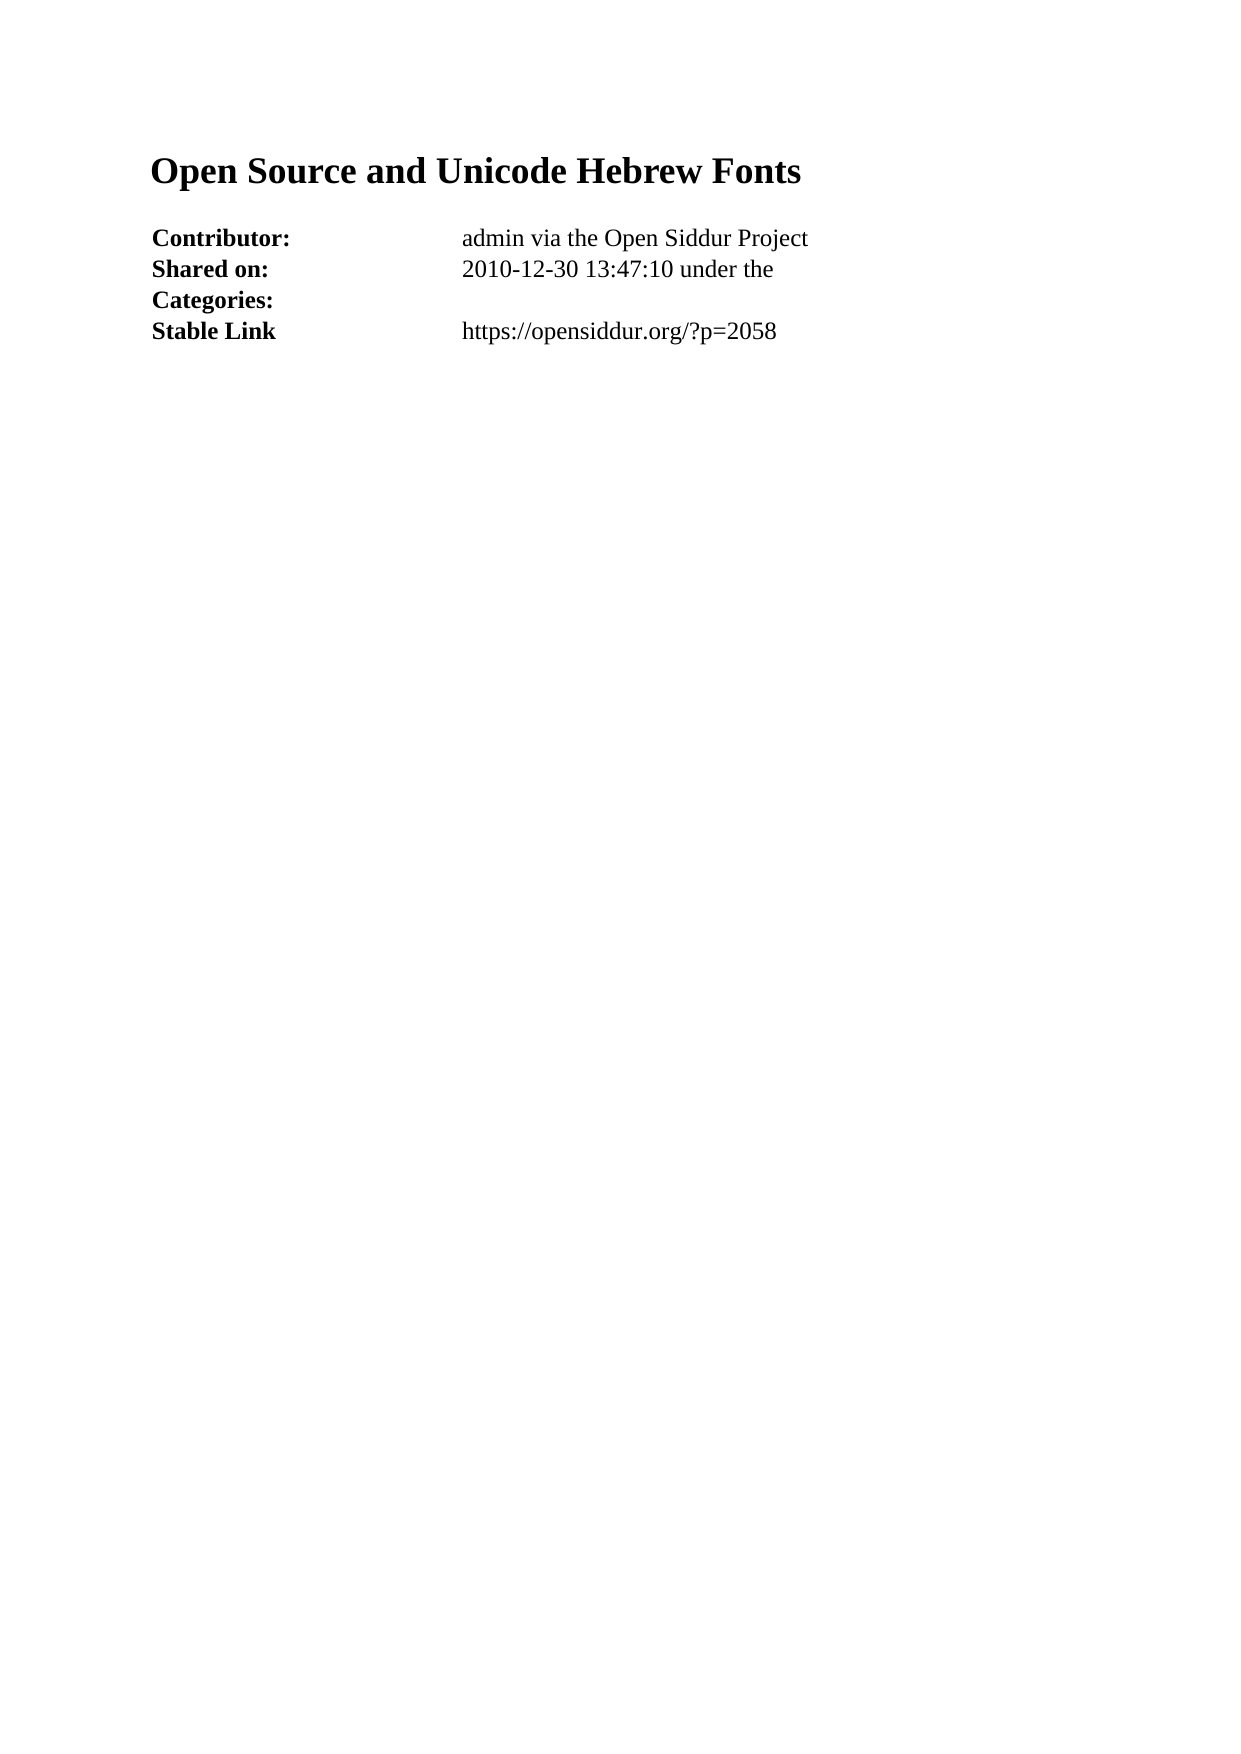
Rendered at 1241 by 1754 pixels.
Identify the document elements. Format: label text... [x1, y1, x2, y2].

table_header admin via the Open Siddur Project [460, 223, 1090, 253]
table_cell https://opensiddur.org/?p=2058 [460, 315, 1090, 346]
table_cell Stable Link [150, 315, 460, 346]
table_cell Categories: [150, 284, 460, 315]
table_cell [460, 284, 1090, 315]
table_header Contributor: [150, 223, 460, 253]
table_cell 2010-12-30 13:47:10 under the [460, 254, 1090, 284]
subtitle Open Source and Unicode Hebrew Fonts [150, 150, 1090, 192]
table_cell Shared on: [150, 254, 460, 284]
